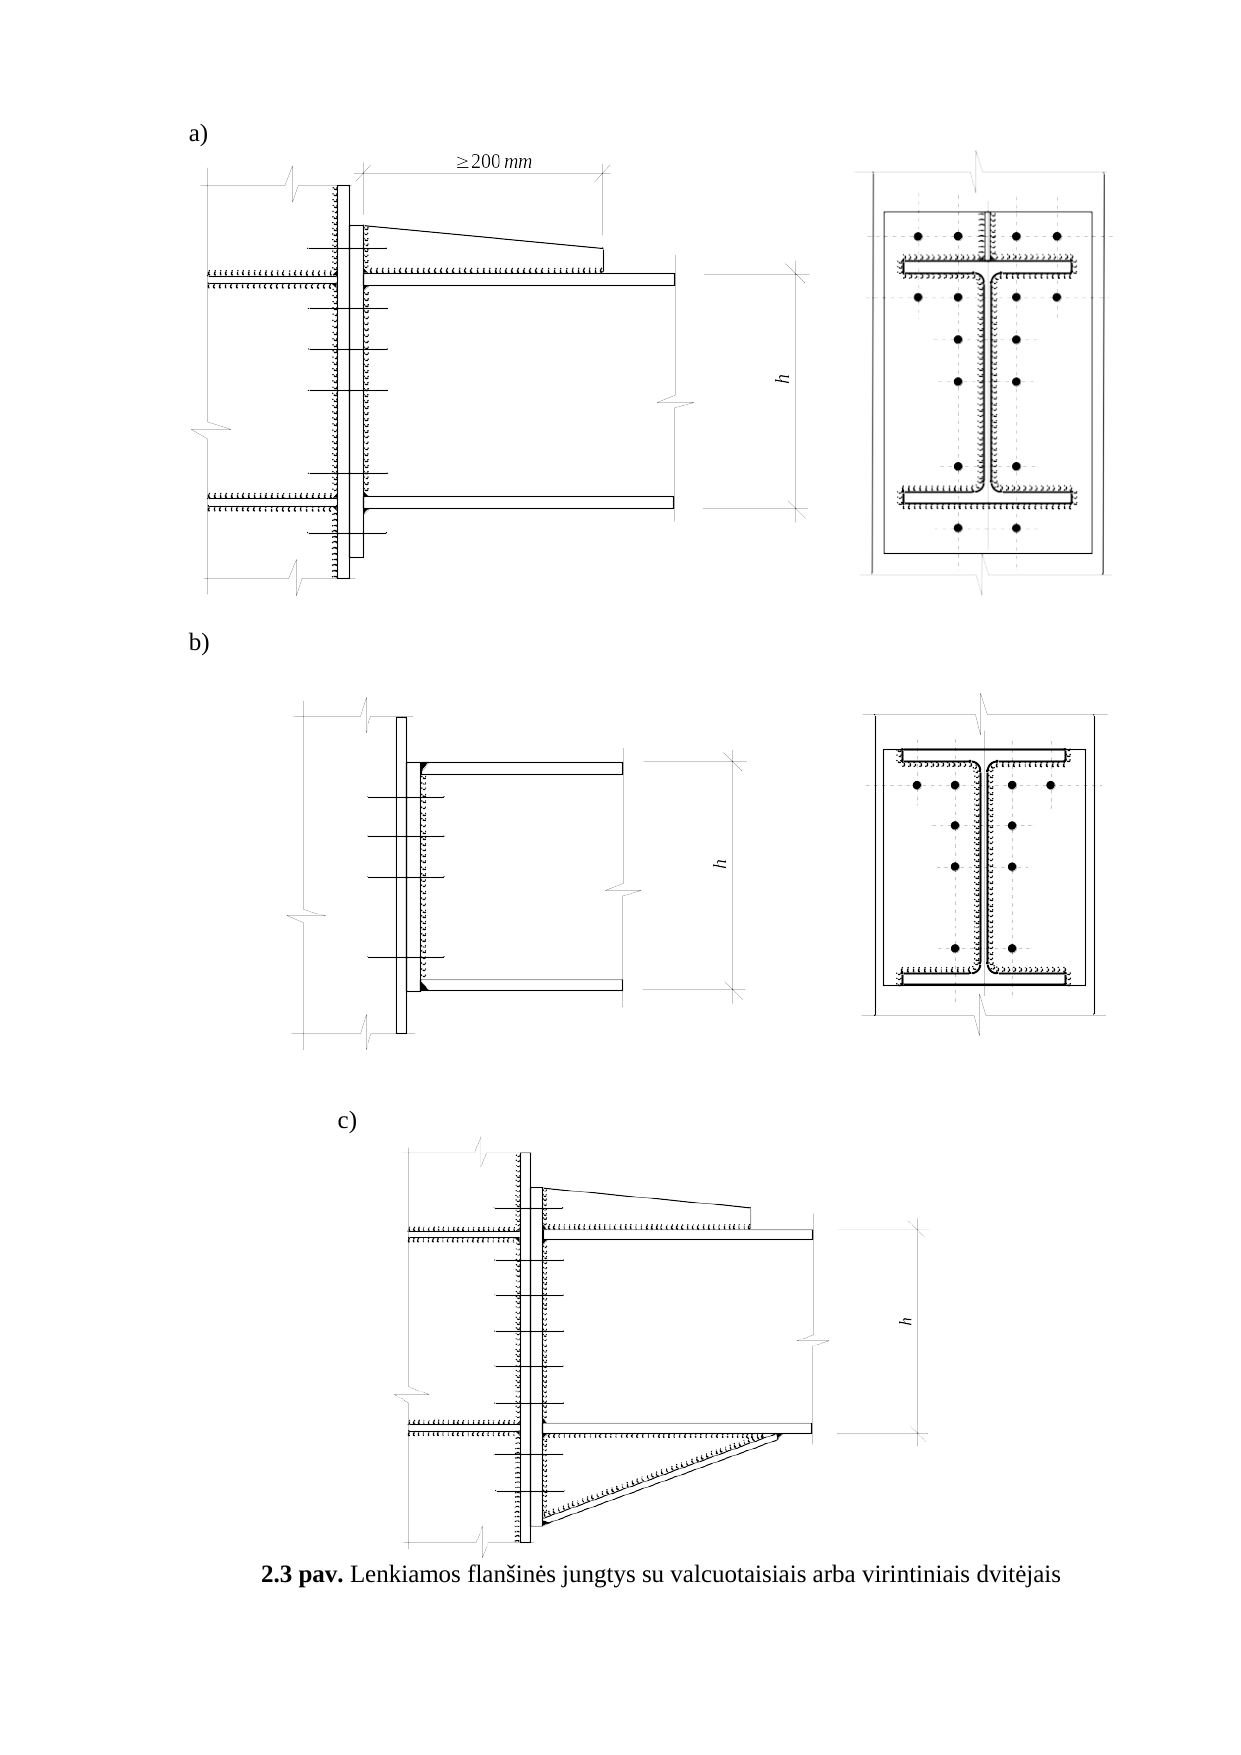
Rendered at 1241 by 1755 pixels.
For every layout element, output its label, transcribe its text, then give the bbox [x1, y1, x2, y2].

table_header [822, 118, 1145, 627]
table_cell c) [177, 1105, 1145, 1559]
table_cell [822, 627, 1145, 1105]
table_header a) [177, 118, 822, 627]
table_cell 2.3 pav. Lenkiamos flanšinės jungtys su valcuotaisiais arba virintiniais dvitėjais [177, 1559, 1145, 1587]
table_cell b) [177, 627, 822, 1105]
